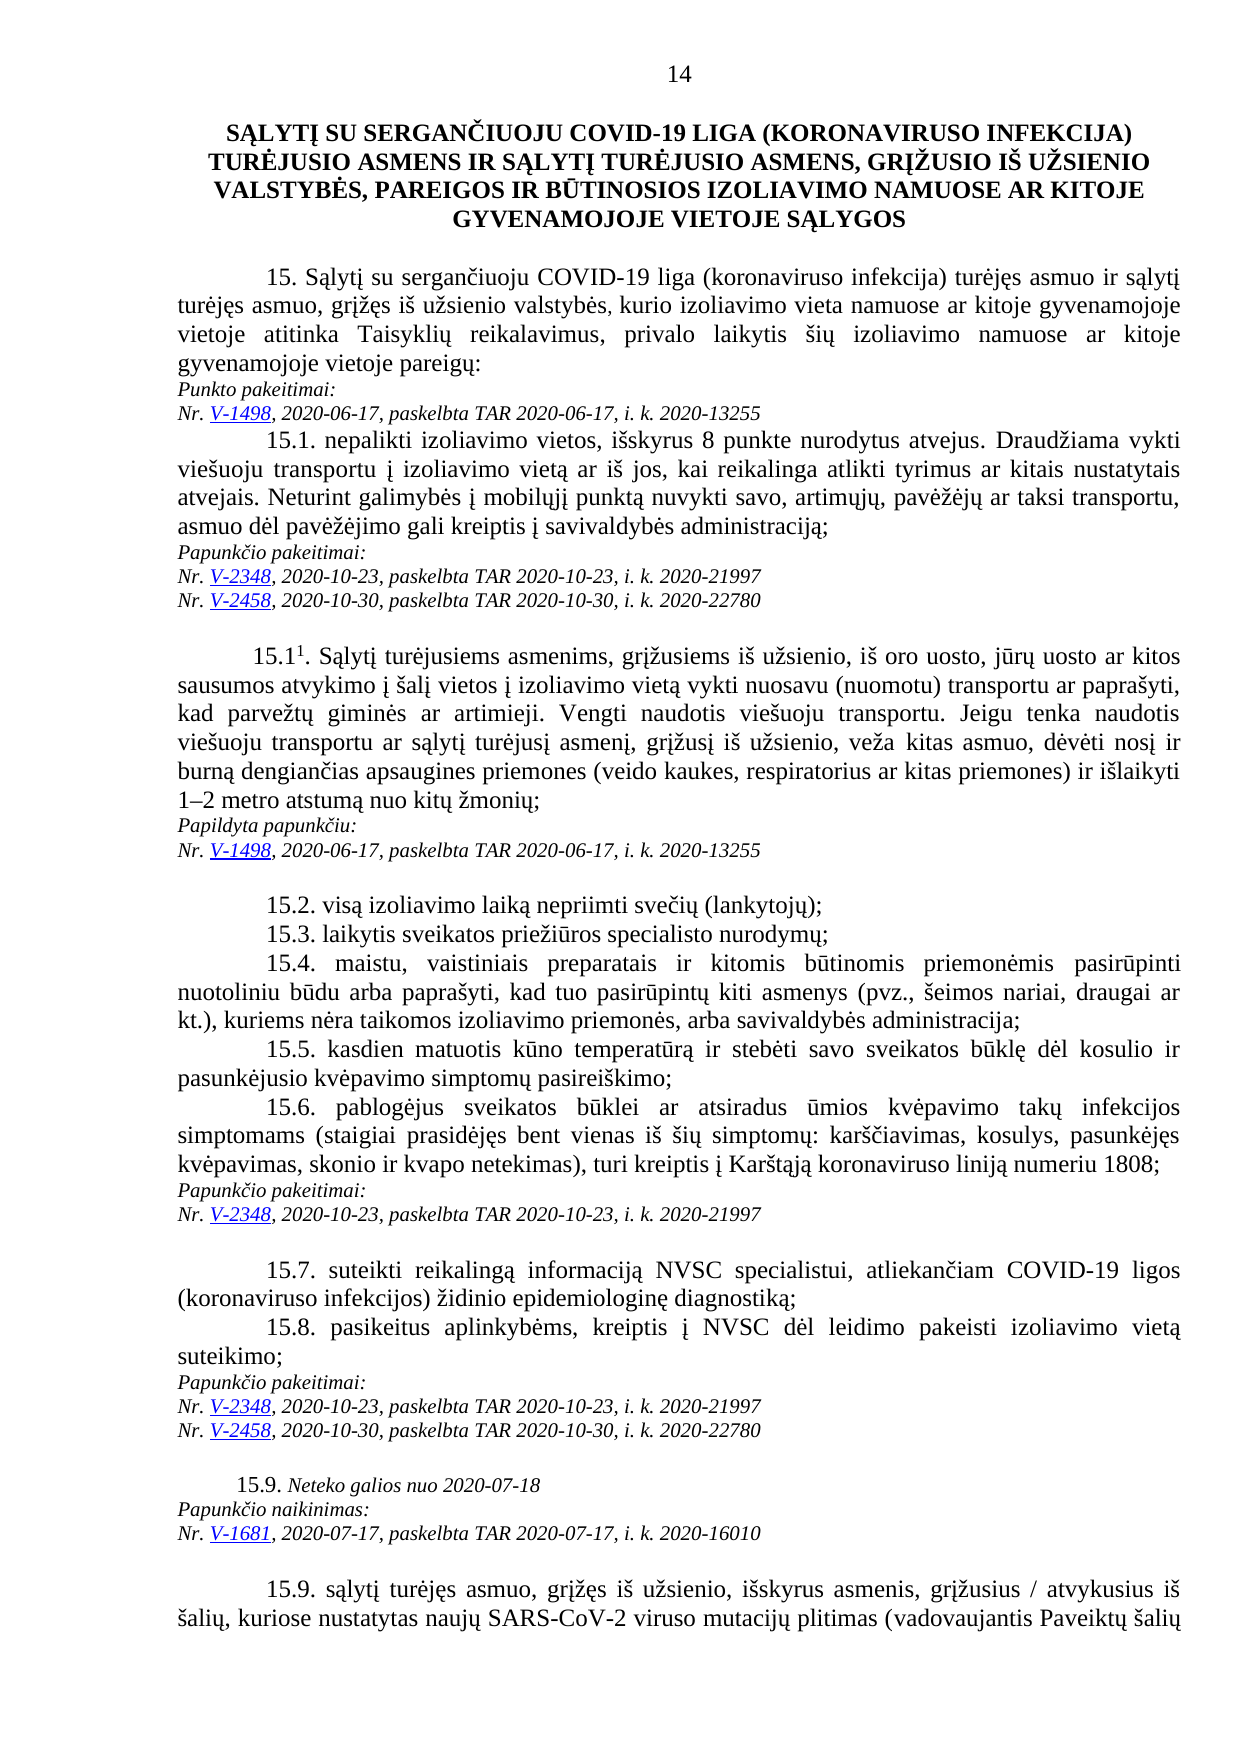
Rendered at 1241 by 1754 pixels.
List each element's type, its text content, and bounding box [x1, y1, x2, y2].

text Nr. V-2348, 2020-10-23, paskelbta TAR 2020-10-23, i. k. 2020-21997 [177, 564, 1181, 588]
text Nr. V-2348, 2020-10-23, paskelbta TAR 2020-10-23, i. k. 2020-21997 [177, 1394, 1181, 1418]
text Punkto pakeitimai: [177, 377, 1181, 401]
text Nr. V-1681, 2020-07-17, paskelbta TAR 2020-07-17, i. k. 2020-16010 [177, 1521, 1181, 1545]
text 15.11. Sąlytį turėjusiems asmenims, grįžusiems iš užsienio, iš oro uosto, jūrų uosto ar kitos sausumos atvykimo į šalį vietos į izoliavimo vietą vykti nuosavu (nuomotu) transportu ar paprašyti, kad parvežtų giminės ar artimieji. Vengti naudotis viešuoju transportu. Jeigu tenka naudotis viešuoju transportu ar sąlytį turėjusį asmenį, grįžusį iš užsienio, veža kitas asmuo, dėvėti nosį ir burną dengiančias apsaugines priemones (veido kaukes, respiratorius ar kitas priemones) ir išlaikyti 1–2 metro atstumą nuo kitų žmonių; [177, 641, 1181, 813]
text 15.4. maistu, vaistiniais preparatais ir kitomis būtinomis priemonėmis pasirūpinti nuotoliniu būdu arba paprašyti, kad tuo pasirūpintų kiti asmenys (pvz., šeimos nariai, draugai ar kt.), kuriems nėra taikomos izoliavimo priemonės, arba savivaldybės administracija; [177, 948, 1181, 1034]
text Nr. V-2348, 2020-10-23, paskelbta TAR 2020-10-23, i. k. 2020-21997 [177, 1202, 1181, 1226]
text Papunkčio pakeitimai: [177, 1370, 1181, 1394]
text Nr. V-1498, 2020-06-17, paskelbta TAR 2020-06-17, i. k. 2020-13255 [177, 401, 1181, 425]
text 15. Sąlytį su sergančiuoju COVID-19 liga (koronaviruso infekcija) turėjęs asmuo ir sąlytį turėjęs asmuo, grįžęs iš užsienio valstybės, kurio izoliavimo vieta namuose ar kitoje gyvenamojoje vietoje atitinka Taisyklių reikalavimus, privalo laikytis šių izoliavimo namuose ar kitoje gyvenamojoje vietoje pareigų: [177, 262, 1181, 377]
text Papildyta papunkčiu: [177, 813, 1181, 837]
text 15.7. suteikti reikalingą informaciją NVSC specialistui, atliekančiam COVID-19 ligos (koronaviruso infekcijos) židinio epidemiologinę diagnostiką; [177, 1255, 1181, 1312]
text 15.8. pasikeitus aplinkybėms, kreiptis į NVSC dėl leidimo pakeisti izoliavimo vietą suteikimo; [177, 1312, 1181, 1370]
text Nr. V-2458, 2020-10-30, paskelbta TAR 2020-10-30, i. k. 2020-22780 [177, 588, 1181, 612]
text Papunkčio pakeitimai: [177, 1178, 1181, 1202]
text 15.5. kasdien matuotis kūno temperatūrą ir stebėti savo sveikatos būklę dėl kosulio ir pasunkėjusio kvėpavimo simptomų pasireiškimo; [177, 1034, 1181, 1092]
text 15.9. Neteko galios nuo 2020-07-18 [177, 1471, 1181, 1497]
text Papunkčio pakeitimai: [177, 540, 1181, 564]
text 15.2. visą izoliavimo laiką nepriimti svečių (lankytojų); [177, 890, 1181, 919]
text 15.9. sąlytį turėjęs asmuo, grįžęs iš užsienio, išskyrus asmenis, grįžusius / atvykusius iš šalių, kuriose nustatytas naujų SARS-CoV-2 viruso mutacijų plitimas (vadovaujantis Paveiktų šalių [177, 1574, 1181, 1631]
text sąlytį su sergančiuoju COVID-19 liga (koronaviruso infekcija) turėjusio ASMENS IR SĄLYTĮ TURĖJUSIO ASMENS, GRĮŽUSIO IŠ UŽSIENIO VALSTYBĖS, pareigos IR BŪTINOSIOS IZOLIAVIMO namuose ar kitoje gyvenamoJOje vietoje SĄLYGOS [177, 118, 1181, 233]
text Nr. V-2458, 2020-10-30, paskelbta TAR 2020-10-30, i. k. 2020-22780 [177, 1418, 1181, 1442]
text 15.3. laikytis sveikatos priežiūros specialisto nurodymų; [177, 919, 1181, 948]
text Nr. V-1498, 2020-06-17, paskelbta TAR 2020-06-17, i. k. 2020-13255 [177, 837, 1181, 862]
text 15.6. pablogėjus sveikatos būklei ar atsiradus ūmios kvėpavimo takų infekcijos simptomams (staigiai prasidėjęs bent vienas iš šių simptomų: karščiavimas, kosulys, pasunkėjęs kvėpavimas, skonio ir kvapo netekimas), turi kreiptis į Karštąją koronaviruso liniją numeriu 1808; [177, 1092, 1181, 1178]
text Papunkčio naikinimas: [177, 1497, 1181, 1521]
text 15.1. nepalikti izoliavimo vietos, išskyrus 8 punkte nurodytus atvejus. Draudžiama vykti viešuoju transportu į izoliavimo vietą ar iš jos, kai reikalinga atlikti tyrimus ar kitais nustatytais atvejais. Neturint galimybės į mobilųjį punktą nuvykti savo, artimųjų, pavėžėjų ar taksi transportu, asmuo dėl pavėžėjimo gali kreiptis į savivaldybės administraciją; [177, 425, 1181, 540]
